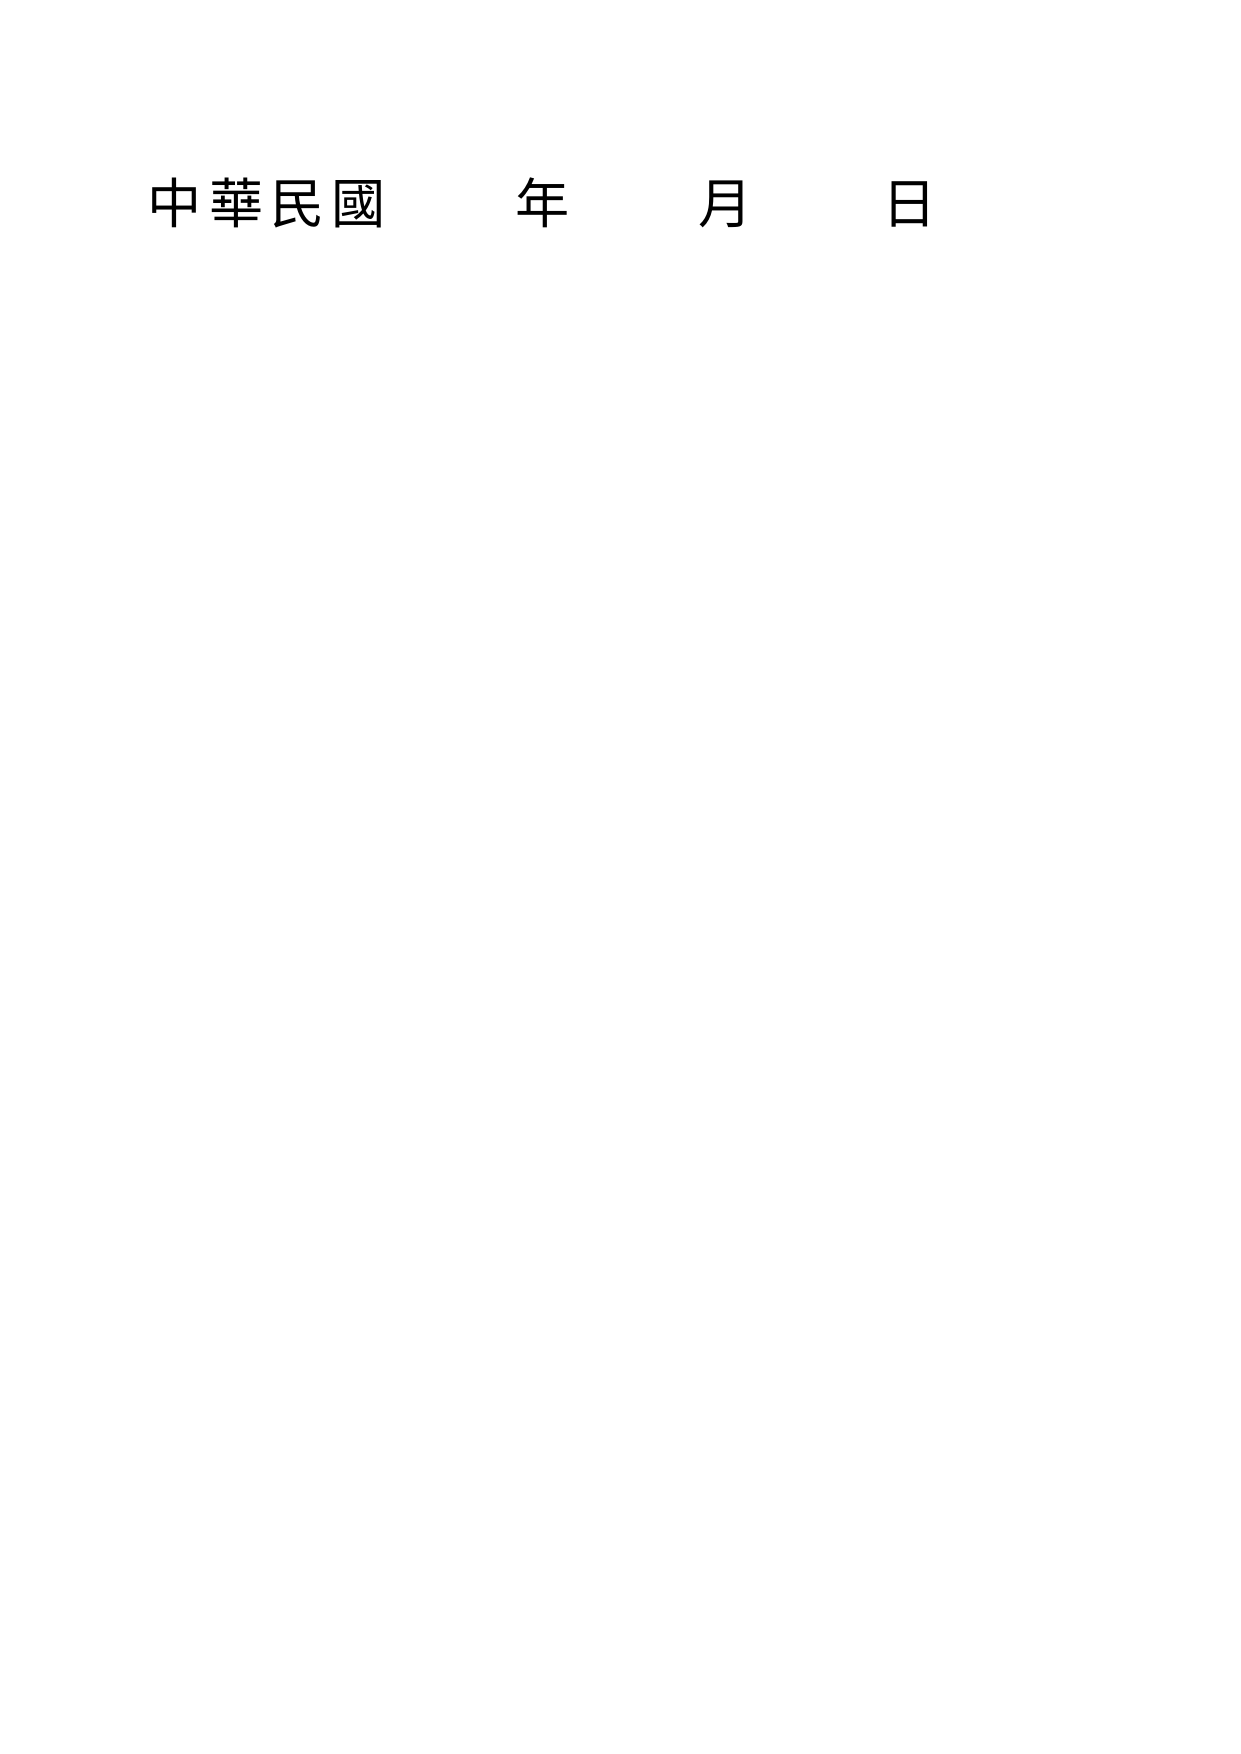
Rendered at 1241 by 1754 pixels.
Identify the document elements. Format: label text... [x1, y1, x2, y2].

text 中華民國 年 月 日 [148, 127, 1122, 252]
